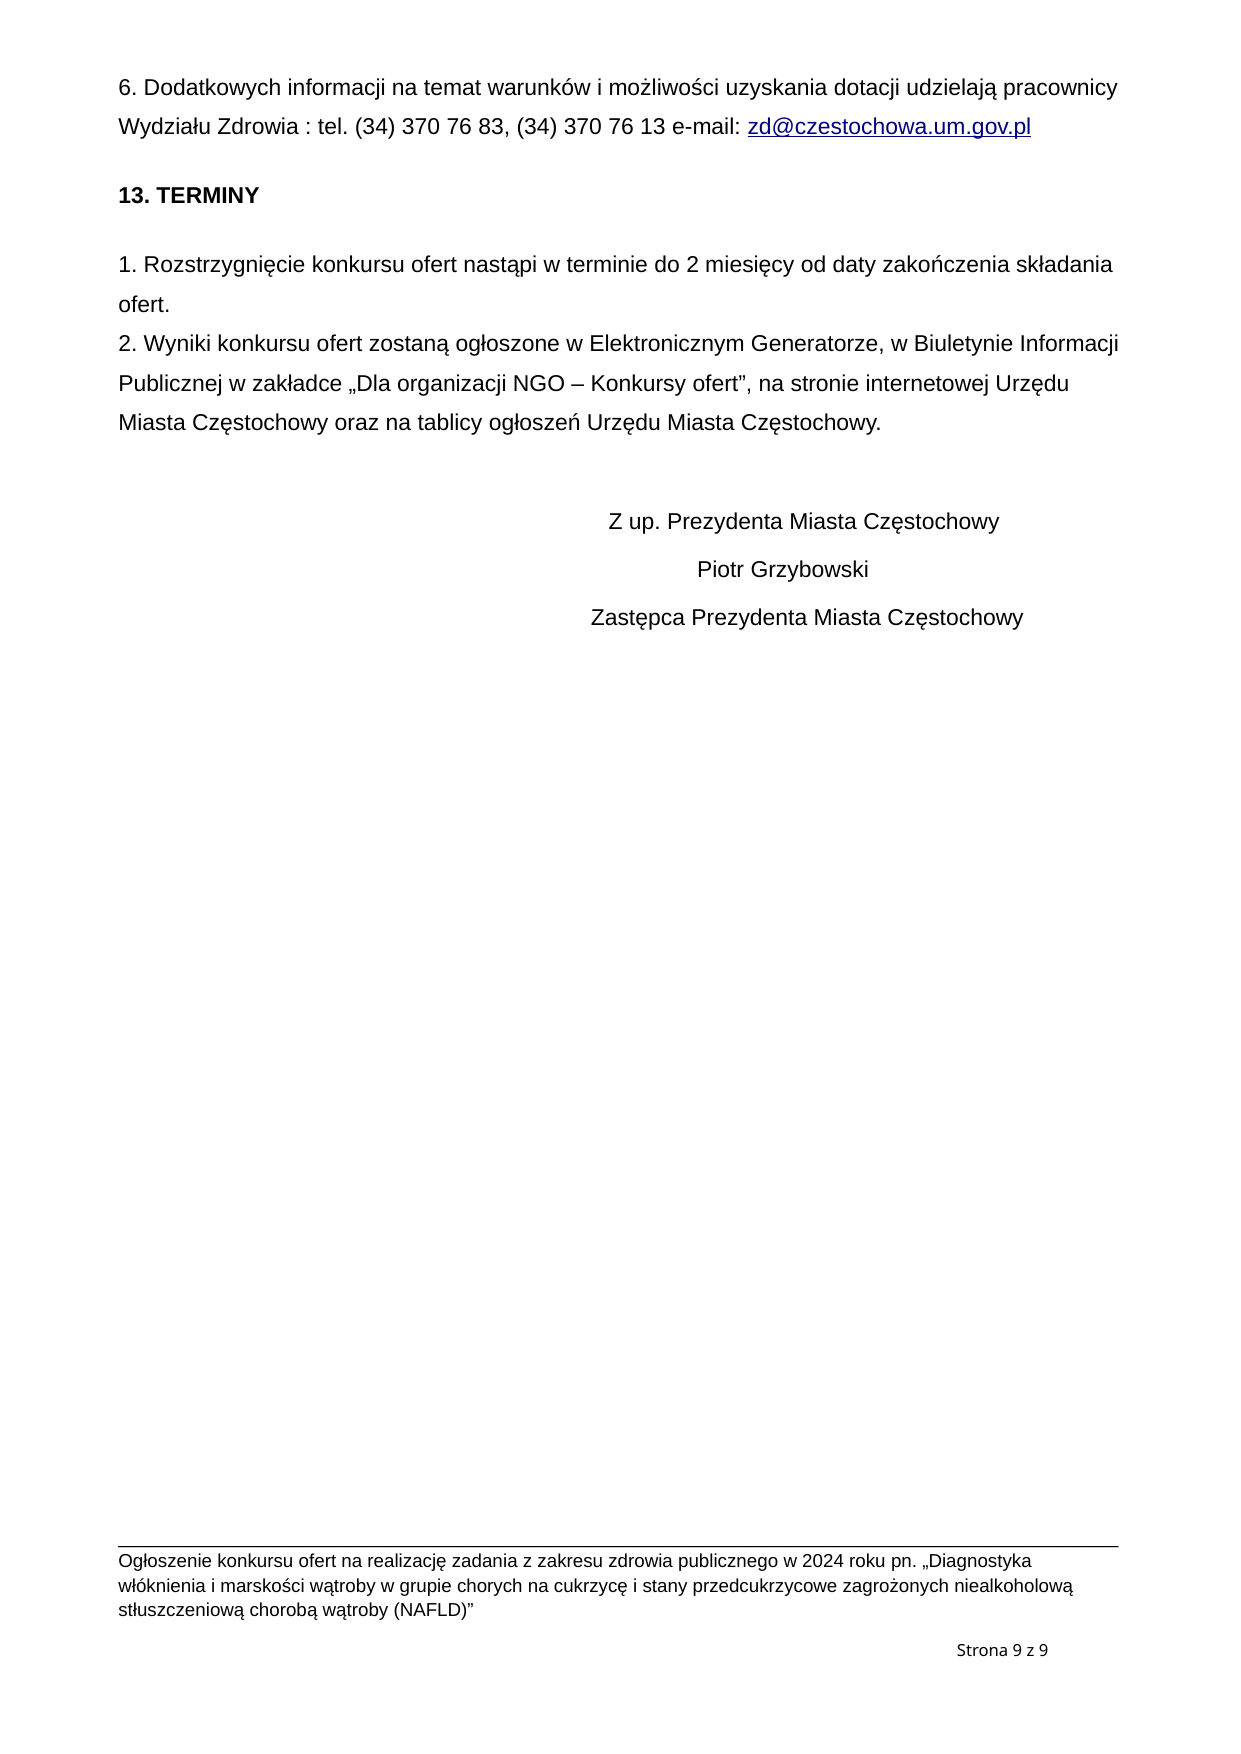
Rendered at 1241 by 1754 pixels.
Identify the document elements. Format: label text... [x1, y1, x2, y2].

list Piotr Grzybowski [659, 556, 1122, 582]
text 13. TERMINY [118, 182, 1122, 208]
list Z up. Prezydenta Miasta Częstochowy [571, 508, 1122, 534]
text 1. Rozstrzygnięcie konkursu ofert nastąpi w terminie do 2 miesięcy od daty zakończenia składania ofert. [118, 251, 1122, 317]
text 2. Wyniki konkursu ofert zostaną ogłoszone w Elektronicznym Generatorze, w Biuletynie Informacji Publicznej w zakładce „Dla organizacji NGO – Konkursy ofert”, na stronie internetowej Urzędu Miasta Częstochowy oraz na tablicy ogłoszeń Urzędu Miasta Częstochowy. [118, 330, 1122, 435]
text 6. Dodatkowych informacji na temat warunków i możliwości uzyskania dotacji udzielają pracownicy Wydziału Zdrowia : tel. (34) 370 76 83, (34) 370 76 13 e-mail: zd@czestochowa.um.gov.pl [118, 74, 1122, 139]
list Zastępca Prezydenta Miasta Częstochowy [591, 603, 1122, 630]
